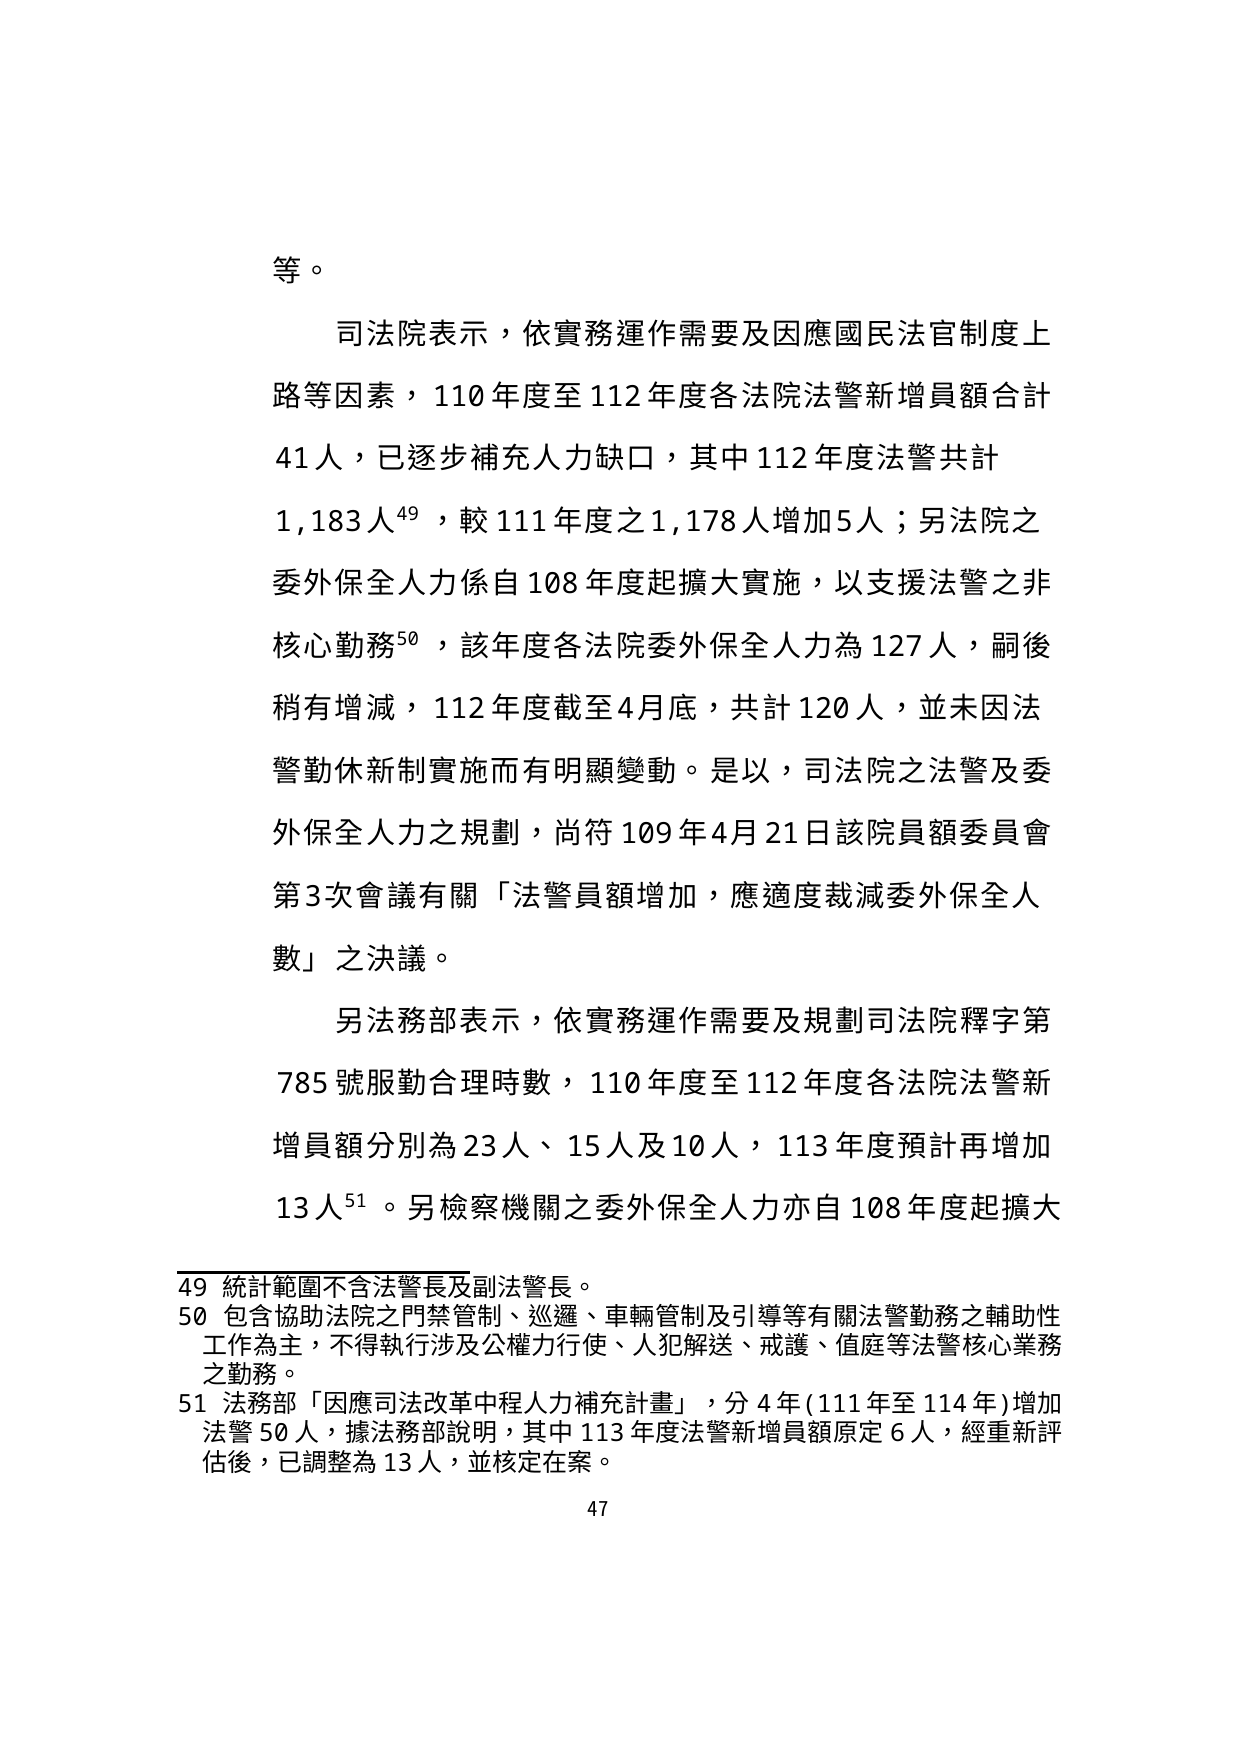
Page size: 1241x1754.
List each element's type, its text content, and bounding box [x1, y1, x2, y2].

text 另法務部表示，依實務運作需要及規劃司法院釋字第785號服勤合理時數，110年度至112年度各法院法警新增員額分別為23人、15人及10人，113年度預計再增加13人。另檢察機關之委外保全人力亦自108年度起擴大 [266, 977, 1063, 1227]
text 依法院組織法第23條第3項、第69條第1項規定，法警職司值庭、執行、警衛、解送人犯及有關司法警察事務，負有維護法庭秩序及人犯戒護安全之責。111年6月22日修正公布公務人員保障法及公務員服務法，依司法院釋字第785號解釋意旨檢討修正公務人員加班定義、時數上限及加班補償方式等相關規定，嗣司法院及行政院分別於111年12月2日及同年月21日訂定「司法院及所屬機關公務員辦公時數規則」及「行政院與所屬中央及地方各機關(構)公務員服勤實施辦法及各機關加班費支給辦法」，為遵循上開相關法令，而後臺灣高等法院及臺灣高等檢察署隨即召開數次會議，並研修法警執勤相關規定，自112年度起調整辦公時數上限及執勤補償方式(下稱法警勤休新制)，以保障法警健康權，主要調整重點在於增加各班別間均不得接續值勤及值勤予加班費或補休假之補償方式等。 [266, 227, 1063, 290]
text 法務部「因應司法改革中程人力補充計畫」，分4年(111年至114年)增加法警50人，據法務部說明，其中113年度法警新增員額原定6人，經重新評估後，已調整為13人，並核定在案。 [177, 1389, 1063, 1477]
text 司法院表示，依實務運作需要及因應國民法官制度上路等因素，110年度至112年度各法院法警新增員額合計41人，已逐步補充人力缺口，其中112年度法警共計1,183人，較111年度之1,178人增加5人；另法院之委外保全人力係自108年度起擴大實施，以支援法警之非核心勤務，該年度各法院委外保全人力為127人，嗣後稍有增減，112年度截至4月底，共計120人，並未因法警勤休新制實施而有明顯變動。是以，司法院之法警及委外保全人力之規劃，尚符109年4月21日該院員額委員會第3次會議有關「法警員額增加，應適度裁減委外保全人數」之決議。 [266, 290, 1063, 977]
text 統計範圍不含法警長及副法警長。 [177, 1273, 1063, 1302]
text 包含協助法院之門禁管制、巡邏、車輛管制及引導等有關法警勤務之輔助性工作為主，不得執行涉及公權力行使、人犯解送、戒護、值庭等法警核心業務之勤務。 [177, 1302, 1063, 1389]
